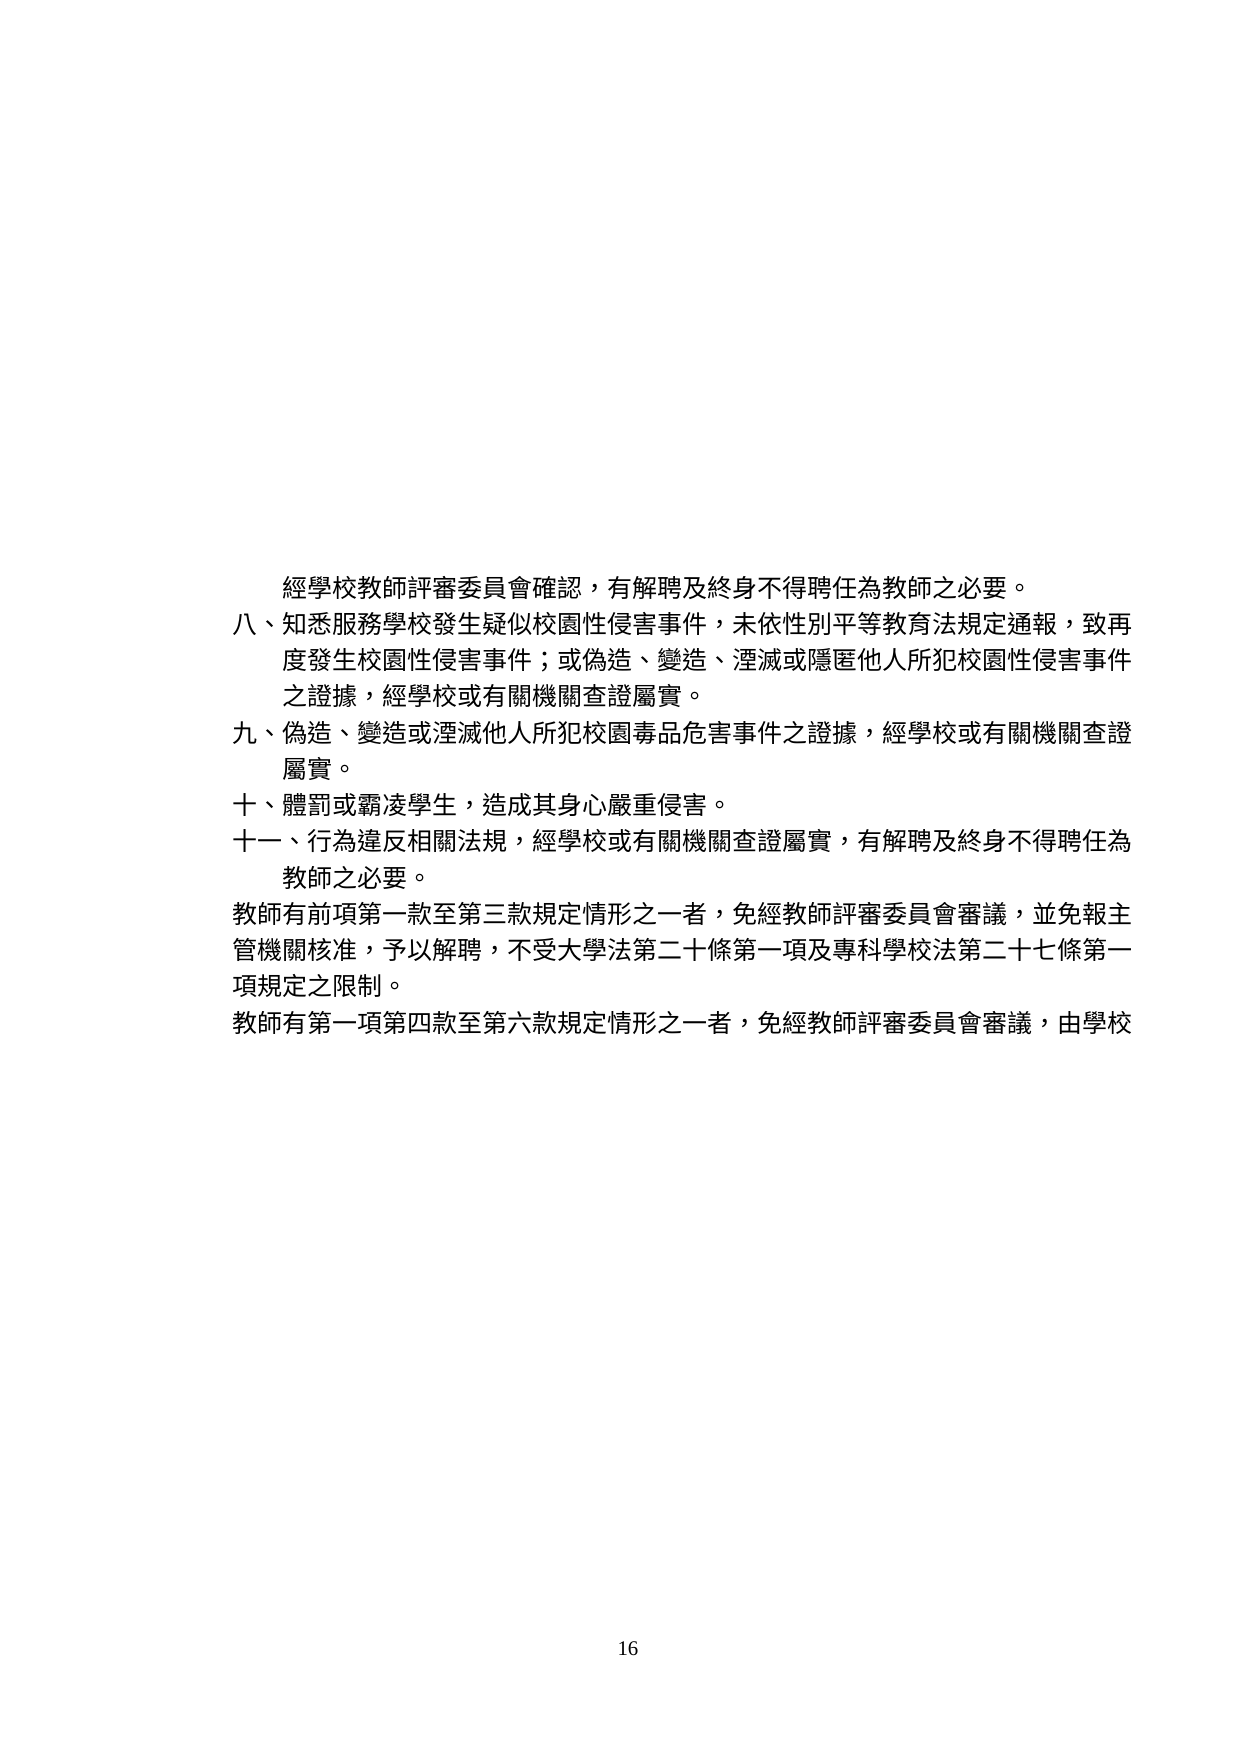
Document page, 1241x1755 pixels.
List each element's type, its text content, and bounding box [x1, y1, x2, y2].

text 教師有第一項第四款至第六款規定情形之一者，免經教師評審委員會審議，由學校 [120, 1003, 1152, 1039]
text 經學校教師評審委員會確認，有解聘及終身不得聘任為教師之必要。 [120, 568, 1152, 604]
text 八、知悉服務學校發生疑似校園性侵害事件，未依性別平等教育法規定通報，致再 [120, 604, 1152, 641]
text 九、偽造、變造或湮滅他人所犯校園毒品危害事件之證據，經學校或有關機關查證 [120, 713, 1152, 749]
text 十一、行為違反相關法規，經學校或有關機關查證屬實，有解聘及終身不得聘任為 [120, 822, 1152, 858]
text 十、體罰或霸凌學生，造成其身心嚴重侵害。 [120, 786, 1152, 822]
text 之證據，經學校或有關機關查證屬實。 [120, 677, 1152, 713]
text 管機關核准，予以解聘，不受大學法第二十條第一項及專科學校法第二十七條第一 [120, 931, 1152, 967]
text 項規定之限制。 [120, 967, 1152, 1003]
text 教師之必要。 [120, 858, 1152, 894]
text 教師有前項第一款至第三款規定情形之一者，免經教師評審委員會審議，並免報主 [120, 894, 1152, 931]
text 屬實。 [120, 749, 1152, 786]
text 度發生校園性侵害事件；或偽造、變造、湮滅或隱匿他人所犯校園性侵害事件 [120, 641, 1152, 677]
